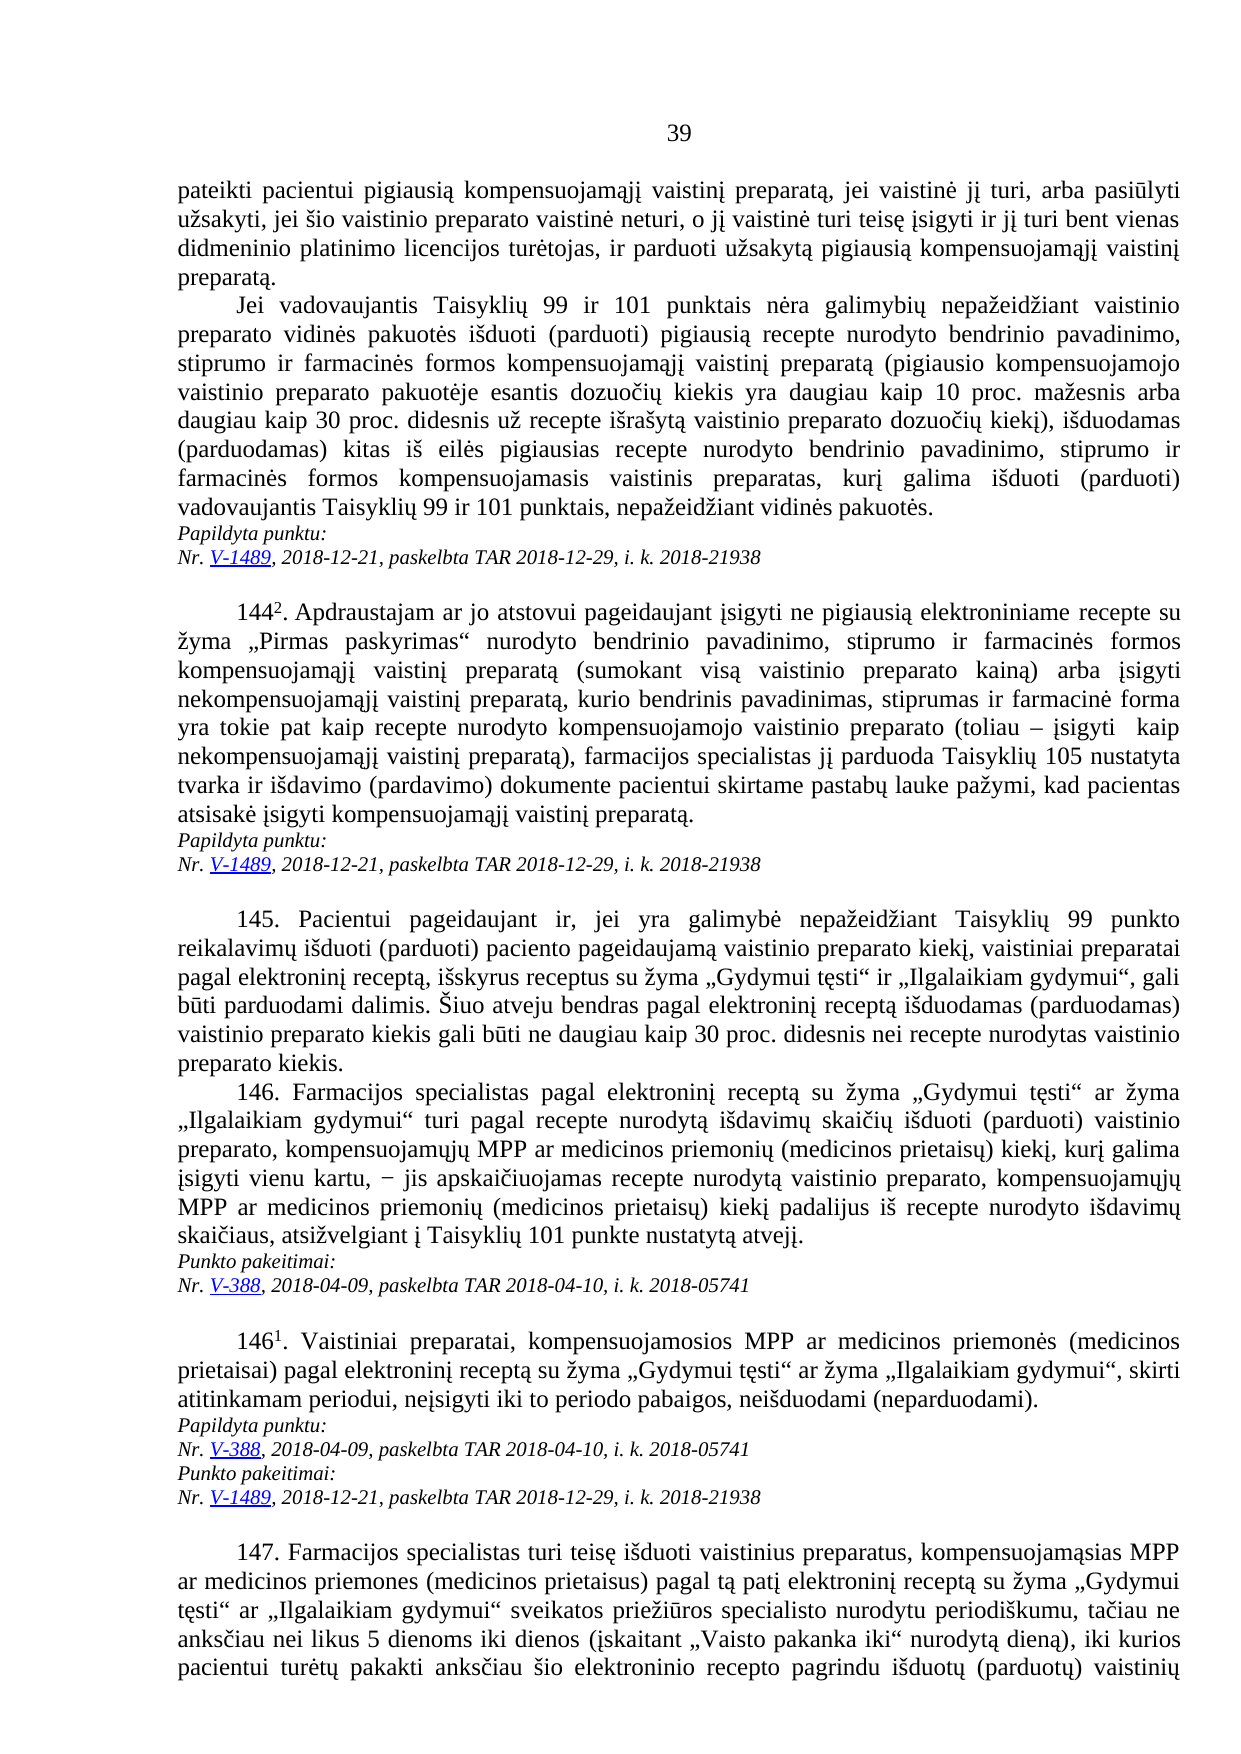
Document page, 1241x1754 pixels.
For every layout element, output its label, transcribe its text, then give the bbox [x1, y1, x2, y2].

text 147. Farmacijos specialistas turi teisę išduoti vaistinius preparatus, kompensuojamąsias MPP ar medicinos priemones (medicinos prietaisus) pagal tą patį elektroninį receptą su žyma „Gydymui tęsti“ ar „Ilgalaikiam gydymui“ sveikatos priežiūros specialisto nurodytu periodiškumu, tačiau ne anksčiau nei likus 5 dienoms iki dienos (įskaitant „Vaisto pakanka iki“ nurodytą dieną), iki kurios pacientui turėtų pakakti anksčiau šio elektroninio recepto pagrindu išduotų (parduotų) vaistinių [177, 1537, 1181, 1681]
text Papildyta punktu: [177, 1412, 1181, 1437]
text Nr. V-388, 2018-04-09, paskelbta TAR 2018-04-10, i. k. 2018-05741 [177, 1437, 1181, 1461]
text Punkto pakeitimai: [177, 1249, 1181, 1273]
text Nr. V-1489, 2018-12-21, paskelbta TAR 2018-12-29, i. k. 2018-21938 [177, 1485, 1181, 1509]
text 1461. Vaistiniai preparatai, kompensuojamosios MPP ar medicinos priemonės (medicinos prietaisai) pagal elektroninį receptą su žyma „Gydymui tęsti“ ar žyma „Ilgalaikiam gydymui“, skirti atitinkamam periodui, neįsigyti iki to periodo pabaigos, neišduodami (neparduodami). [177, 1326, 1181, 1412]
text 145. Pacientui pageidaujant ir, jei yra galimybė nepažeidžiant Taisyklių 99 punkto reikalavimų išduoti (parduoti) paciento pageidaujamą vaistinio preparato kiekį, vaistiniai preparatai pagal elektroninį receptą, išskyrus receptus su žyma „Gydymui tęsti“ ir „Ilgalaikiam gydymui“, gali būti parduodami dalimis. Šiuo atveju bendras pagal elektroninį receptą išduodamas (parduodamas) vaistinio preparato kiekis gali būti ne daugiau kaip 30 proc. didesnis nei recepte nurodytas vaistinio preparato kiekis. [177, 904, 1181, 1077]
text 1442. Apdraustajam ar jo atstovui pageidaujant įsigyti ne pigiausią elektroniniame recepte su žyma „Pirmas paskyrimas“ nurodyto bendrinio pavadinimo, stiprumo ir farmacinės formos kompensuojamąjį vaistinį preparatą (sumokant visą vaistinio preparato kainą) arba įsigyti nekompensuojamąjį vaistinį preparatą, kurio bendrinis pavadinimas, stiprumas ir farmacinė forma yra tokie pat kaip recepte nurodyto kompensuojamojo vaistinio preparato (toliau – įsigyti kaip nekompensuojamąjį vaistinį preparatą), farmacijos specialistas jį parduoda Taisyklių 105 nustatyta tvarka ir išdavimo (pardavimo) dokumente pacientui skirtame pastabų lauke pažymi, kad pacientas atsisakė įsigyti kompensuojamąjį vaistinį preparatą. [177, 597, 1181, 827]
text pateikti pacientui pigiausią kompensuojamąjį vaistinį preparatą, jei vaistinė jį turi, arba pasiūlyti užsakyti, jei šio vaistinio preparato vaistinė neturi, o jį vaistinė turi teisę įsigyti ir jį turi bent vienas didmeninio platinimo licencijos turėtojas, ir parduoti užsakytą pigiausią kompensuojamąjį vaistinį preparatą. [177, 176, 1181, 291]
text Nr. V-388, 2018-04-09, paskelbta TAR 2018-04-10, i. k. 2018-05741 [177, 1273, 1181, 1297]
text Papildyta punktu: [177, 827, 1181, 852]
text Punkto pakeitimai: [177, 1461, 1181, 1485]
text 146. Farmacijos specialistas pagal elektroninį receptą su žyma „Gydymui tęsti“ ar žyma „Ilgalaikiam gydymui“ turi pagal recepte nurodytą išdavimų skaičių išduoti (parduoti) vaistinio preparato, kompensuojamųjų MPP ar medicinos priemonių (medicinos prietaisų) kiekį, kurį galima įsigyti vienu kartu, − jis apskaičiuojamas recepte nurodytą vaistinio preparato, kompensuojamųjų MPP ar medicinos priemonių (medicinos prietaisų) kiekį padalijus iš recepte nurodyto išdavimų skaičiaus, atsižvelgiant į Taisyklių 101 punkte nustatytą atvejį. [177, 1077, 1181, 1249]
text Papildyta punktu: [177, 521, 1181, 545]
text Nr. V-1489, 2018-12-21, paskelbta TAR 2018-12-29, i. k. 2018-21938 [177, 852, 1181, 876]
text Jei vadovaujantis Taisyklių 99 ir 101 punktais nėra galimybių nepažeidžiant vaistinio preparato vidinės pakuotės išduoti (parduoti) pigiausią recepte nurodyto bendrinio pavadinimo, stiprumo ir farmacinės formos kompensuojamąjį vaistinį preparatą (pigiausio kompensuojamojo vaistinio preparato pakuotėje esantis dozuočių kiekis yra daugiau kaip 10 proc. mažesnis arba daugiau kaip 30 proc. didesnis už recepte išrašytą vaistinio preparato dozuočių kiekį), išduodamas (parduodamas) kitas iš eilės pigiausias recepte nurodyto bendrinio pavadinimo, stiprumo ir farmacinės formos kompensuojamasis vaistinis preparatas, kurį galima išduoti (parduoti) vadovaujantis Taisyklių 99 ir 101 punktais, nepažeidžiant vidinės pakuotės. [177, 291, 1181, 521]
text Nr. V-1489, 2018-12-21, paskelbta TAR 2018-12-29, i. k. 2018-21938 [177, 545, 1181, 569]
